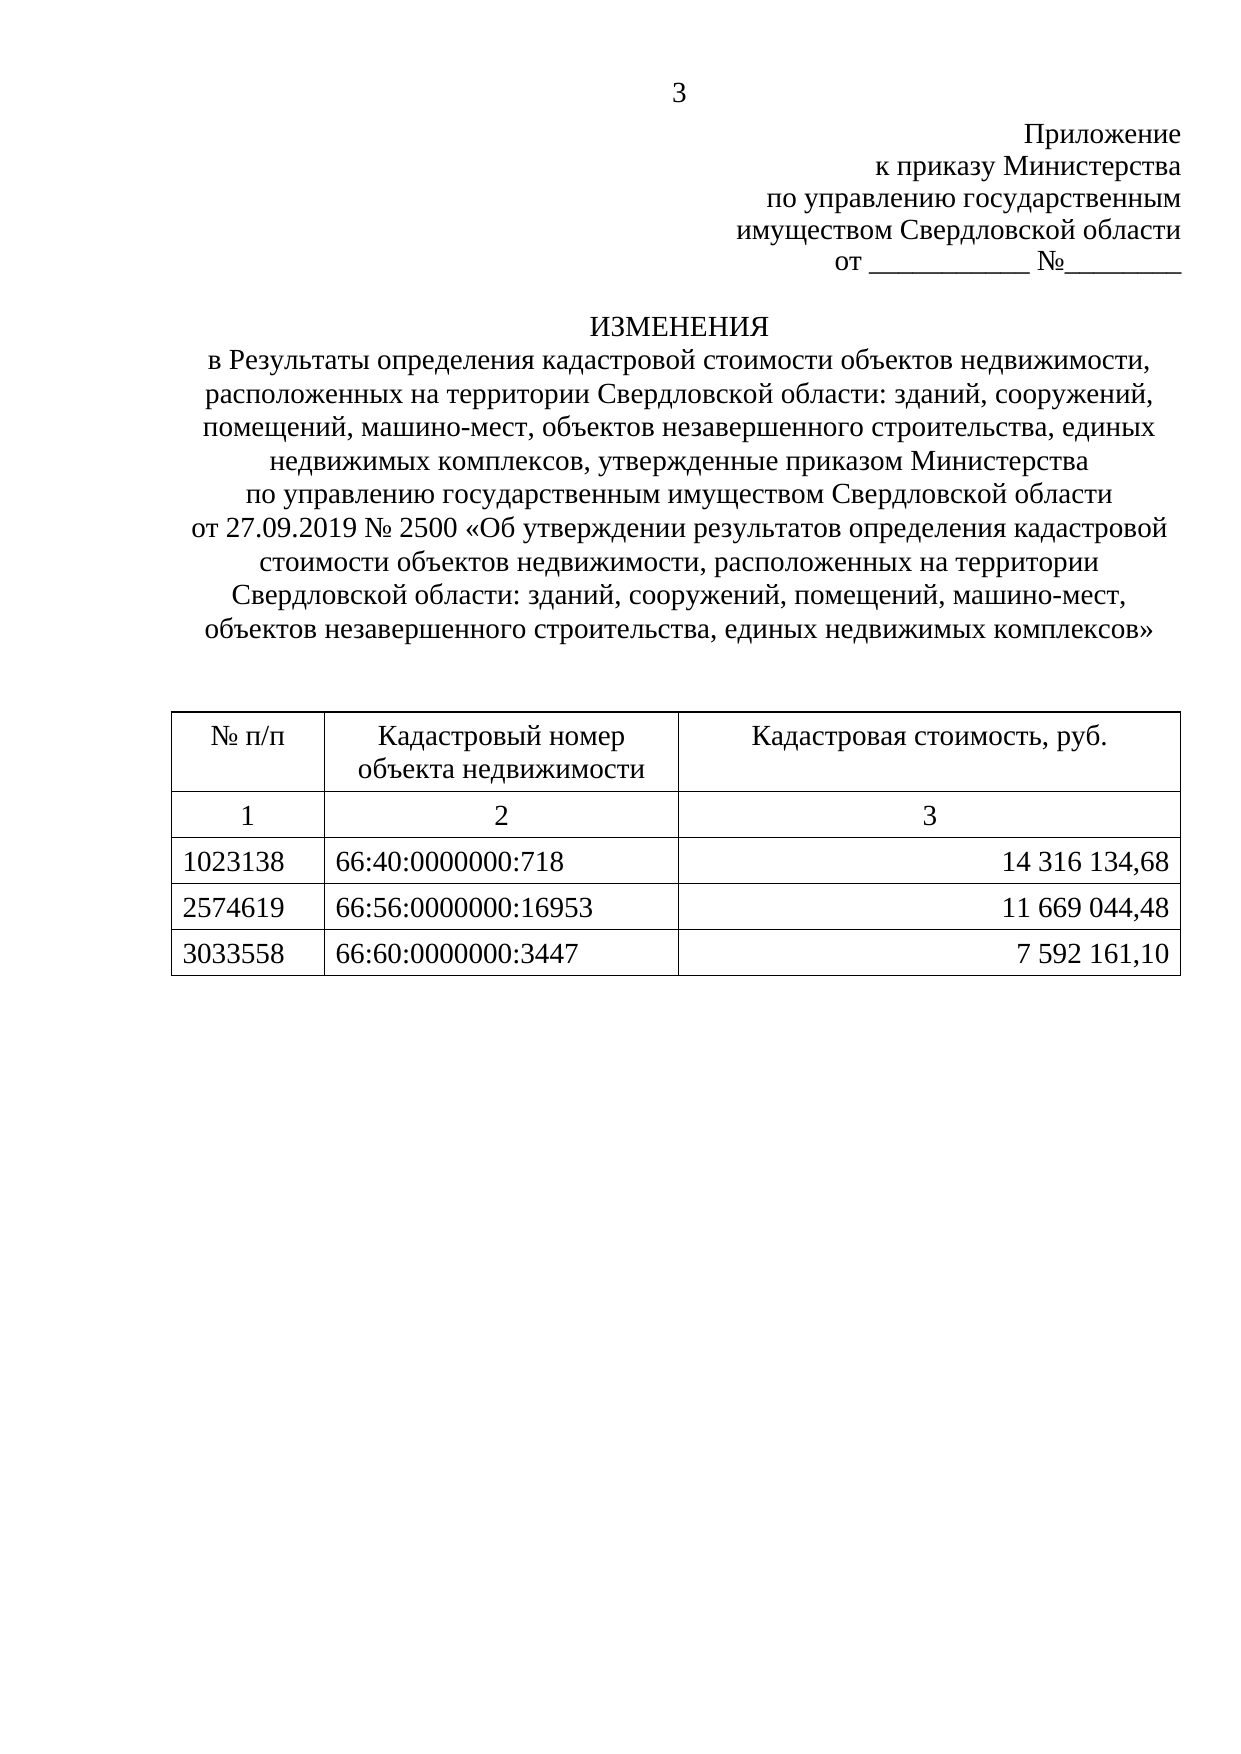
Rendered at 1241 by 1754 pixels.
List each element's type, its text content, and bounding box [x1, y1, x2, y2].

text ИЗМЕНЕНИЯ [177, 309, 1181, 342]
text от ___________ №________ [177, 245, 1181, 277]
table_cell 14 316 134,68 [679, 838, 1180, 883]
table_header Кадастровая стоимость, руб. [679, 713, 1180, 791]
table_header № п/п [172, 713, 324, 791]
table_cell 1 [172, 792, 324, 837]
table_cell 3033558 [172, 930, 324, 975]
table_cell 11 669 044,48 [679, 884, 1180, 929]
table_cell 66:60:0000000:3447 [325, 930, 678, 975]
text по управлению государственным имуществом Свердловской области [177, 182, 1181, 245]
table_cell 3 [679, 792, 1180, 837]
table_cell 66:40:0000000:718 [325, 838, 678, 883]
table_cell 2 [325, 792, 678, 837]
text Приложение [177, 118, 1181, 150]
table_header Кадастровый номер объекта недвижимости [325, 713, 678, 791]
table_cell 66:56:0000000:16953 [325, 884, 678, 929]
table_cell 7 592 161,10 [679, 930, 1180, 975]
table_cell 1023138 [172, 838, 324, 883]
table_cell 2574619 [172, 884, 324, 929]
text к приказу Министерства [177, 150, 1181, 182]
text в Результаты определения кадастровой стоимости объектов недвижимости, расположенных на территории Свердловской области: зданий, сооружений, помещений, машино-мест, объектов незавершенного строительства, единых недвижимых комплексов, утвержденные приказом Министерства по управлению государственным имуществом Свердловской области от 27.09.2019 № 2500 «Об утверждении результатов определения кадастровой стоимости объектов недвижимости, расположенных на территории Свердловской области: зданий, сооружений, помещений, машино-мест, объектов незавершенного строительства, единых недвижимых комплексов» [177, 342, 1181, 644]
